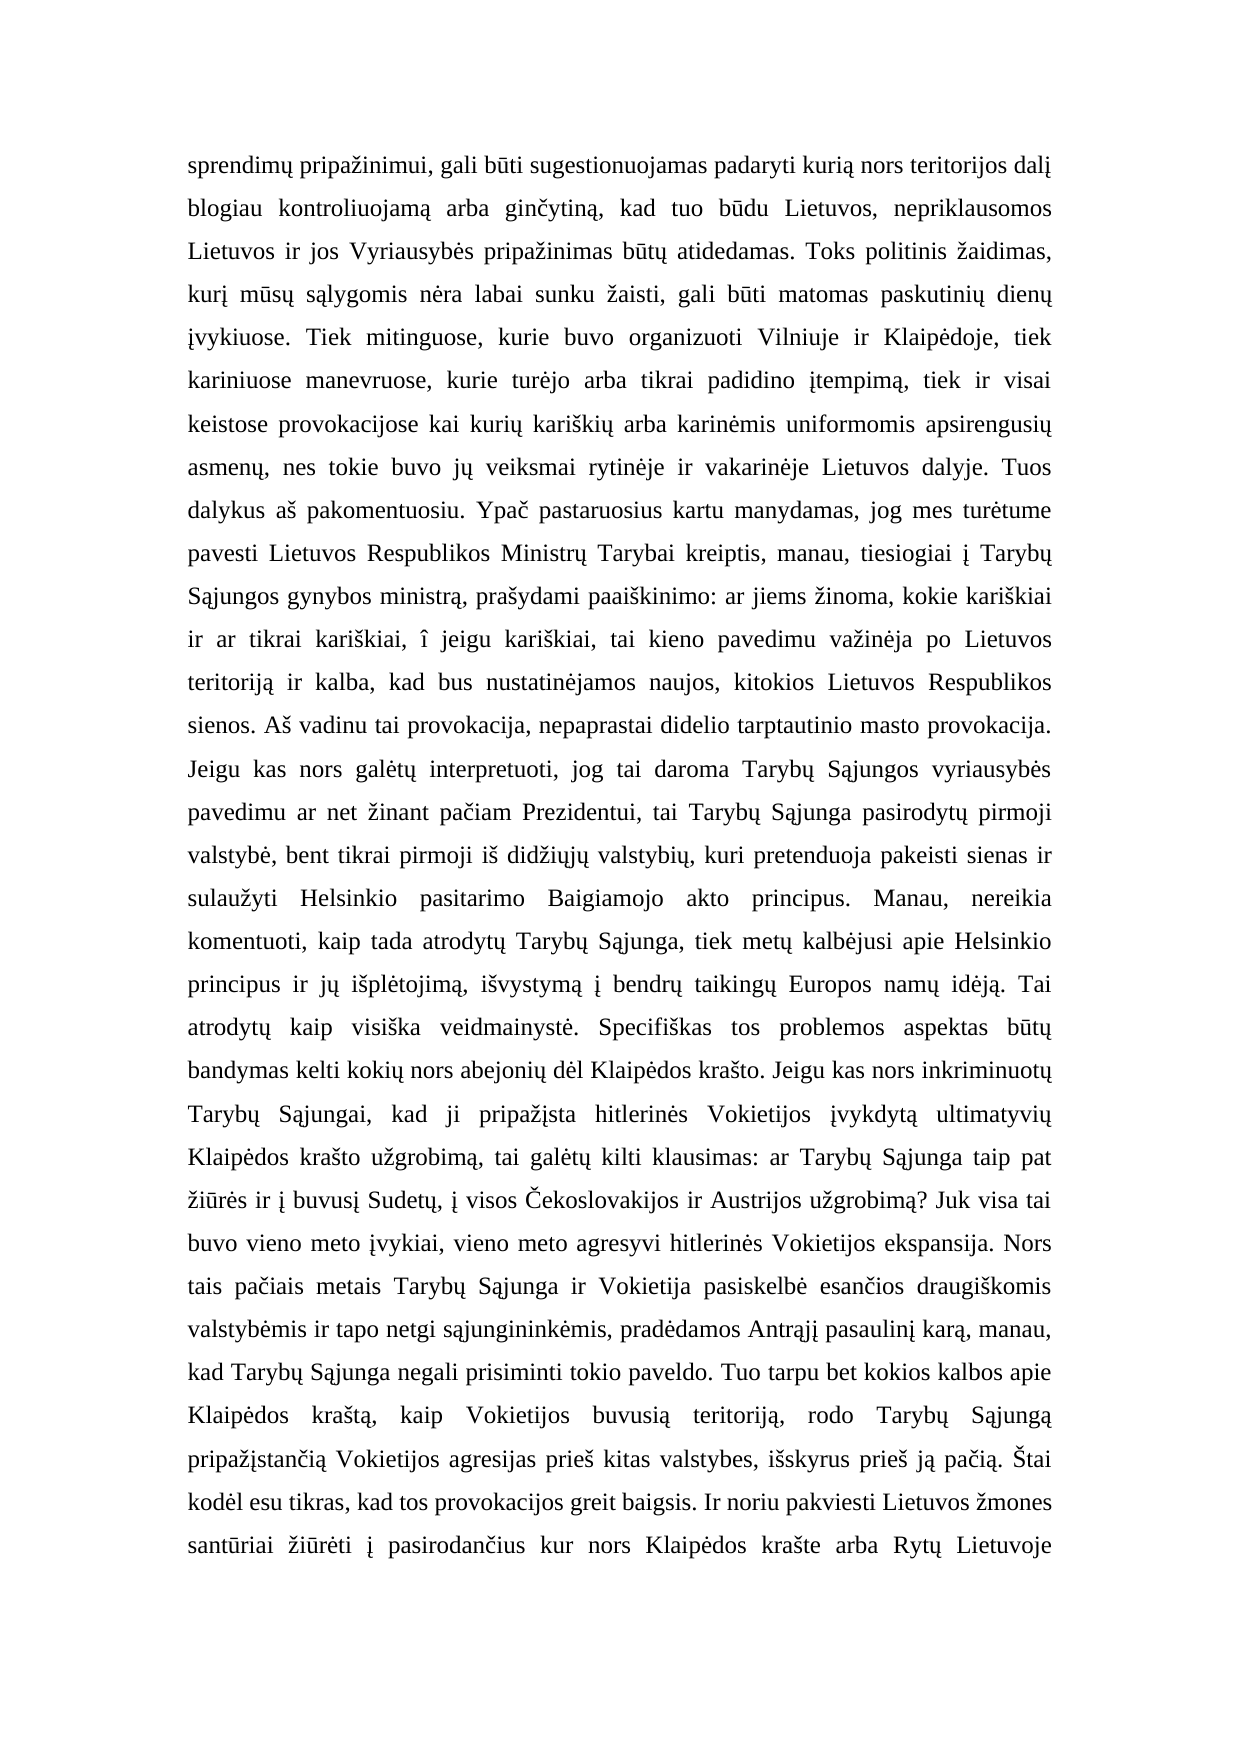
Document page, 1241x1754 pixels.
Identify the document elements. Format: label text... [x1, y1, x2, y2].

text sprendimų pripažinimui, gali būti sugestionuojamas padaryti kurią nors teritorijos dalį blogiau kontroliuojamą arba ginčytiną, kad tuo būdu Lietuvos, nepriklausomos Lietuvos ir jos Vyriausybės pripažinimas būtų atidedamas. Toks politinis žaidimas, kurį mūsų sąlygomis nėra labai sunku žaisti, gali būti matomas paskutinių dienų įvykiuose. Tiek mitinguose, kurie buvo organizuoti Vilniuje ir Klaipėdoje, tiek kariniuose manevruose, kurie turėjo arba tikrai padidino įtempimą, tiek ir visai keistose provokacijose kai kurių kariškių arba karinėmis uniformomis apsirengusių asmenų, nes tokie buvo jų veiksmai rytinėje ir vakarinėje Lietuvos dalyje. Tuos dalykus aš pakomentuosiu. Ypač pastaruosius kartu manydamas, jog mes turėtume pavesti Lietuvos Respublikos Ministrų Tarybai kreiptis, manau, tiesiogiai į Tarybų Sąjungos gynybos ministrą, prašydami paaiškinimo: ar jiems žinoma, kokie kariškiai ir ar tikrai kariškiai, î jeigu kariškiai, tai kieno pavedimu važinėja po Lietuvos teritoriją ir kalba, kad bus nustatinėjamos naujos, kitokios Lietuvos Respublikos sienos. Aš vadinu tai provokacija, nepaprastai didelio tarptautinio masto provokacija. Jeigu kas nors galėtų interpretuoti, jog tai daroma Tarybų Sąjungos vyriausybės pavedimu ar net žinant pačiam Prezidentui, tai Tarybų Sąjunga pasirodytų pirmoji valstybė, bent tikrai pirmoji iš didžiųjų valstybių, kuri pretenduoja pakeisti sienas ir sulaužyti Helsinkio pasitarimo Baigiamojo akto principus. Manau, nereikia komentuoti, kaip tada atrodytų Tarybų Sąjunga, tiek metų kalbėjusi apie Helsinkio principus ir jų išplėtojimą, išvystymą į bendrų taikingų Europos namų idėją. Tai atrodytų kaip visiška veidmainystė. Specifiškas tos problemos aspektas būtų bandymas kelti kokių nors abejonių dėl Klaipėdos krašto. Jeigu kas nors inkriminuotų Tarybų Sąjungai, kad ji pripažįsta hitlerinės Vokietijos įvykdytą ultimatyvių Klaipėdos krašto užgrobimą, tai galėtų kilti klausimas: ar Tarybų Sąjunga taip pat žiūrės ir į buvusį Sudetų, į visos Čekoslovakijos ir Austrijos užgrobimą? Juk visa tai buvo vieno meto įvykiai, vieno meto agresyvi hitlerinės Vokietijos ekspansija. Nors tais pačiais metais Tarybų Sąjunga ir Vokietija pasiskelbė esančios draugiškomis valstybėmis ir tapo netgi sąjungininkėmis, pradėdamos Antrąjį pasaulinį karą, manau, kad Tarybų Sąjunga negali prisiminti tokio paveldo. Tuo tarpu bet kokios kalbos apie Klaipėdos kraštą, kaip Vokietijos buvusią teritoriją, rodo Tarybų Sąjungą pripažįstančią Vokietijos agresijas prieš kitas valstybes, išskyrus prieš ją pačią. Štai kodėl esu tikras, kad tos provokacijos greit baigsis. Ir noriu pakviesti Lietuvos žmones santūriai žiūrėti į pasirodančius kur nors Klaipėdos krašte arba Rytų Lietuvoje [187, 150, 1053, 1559]
